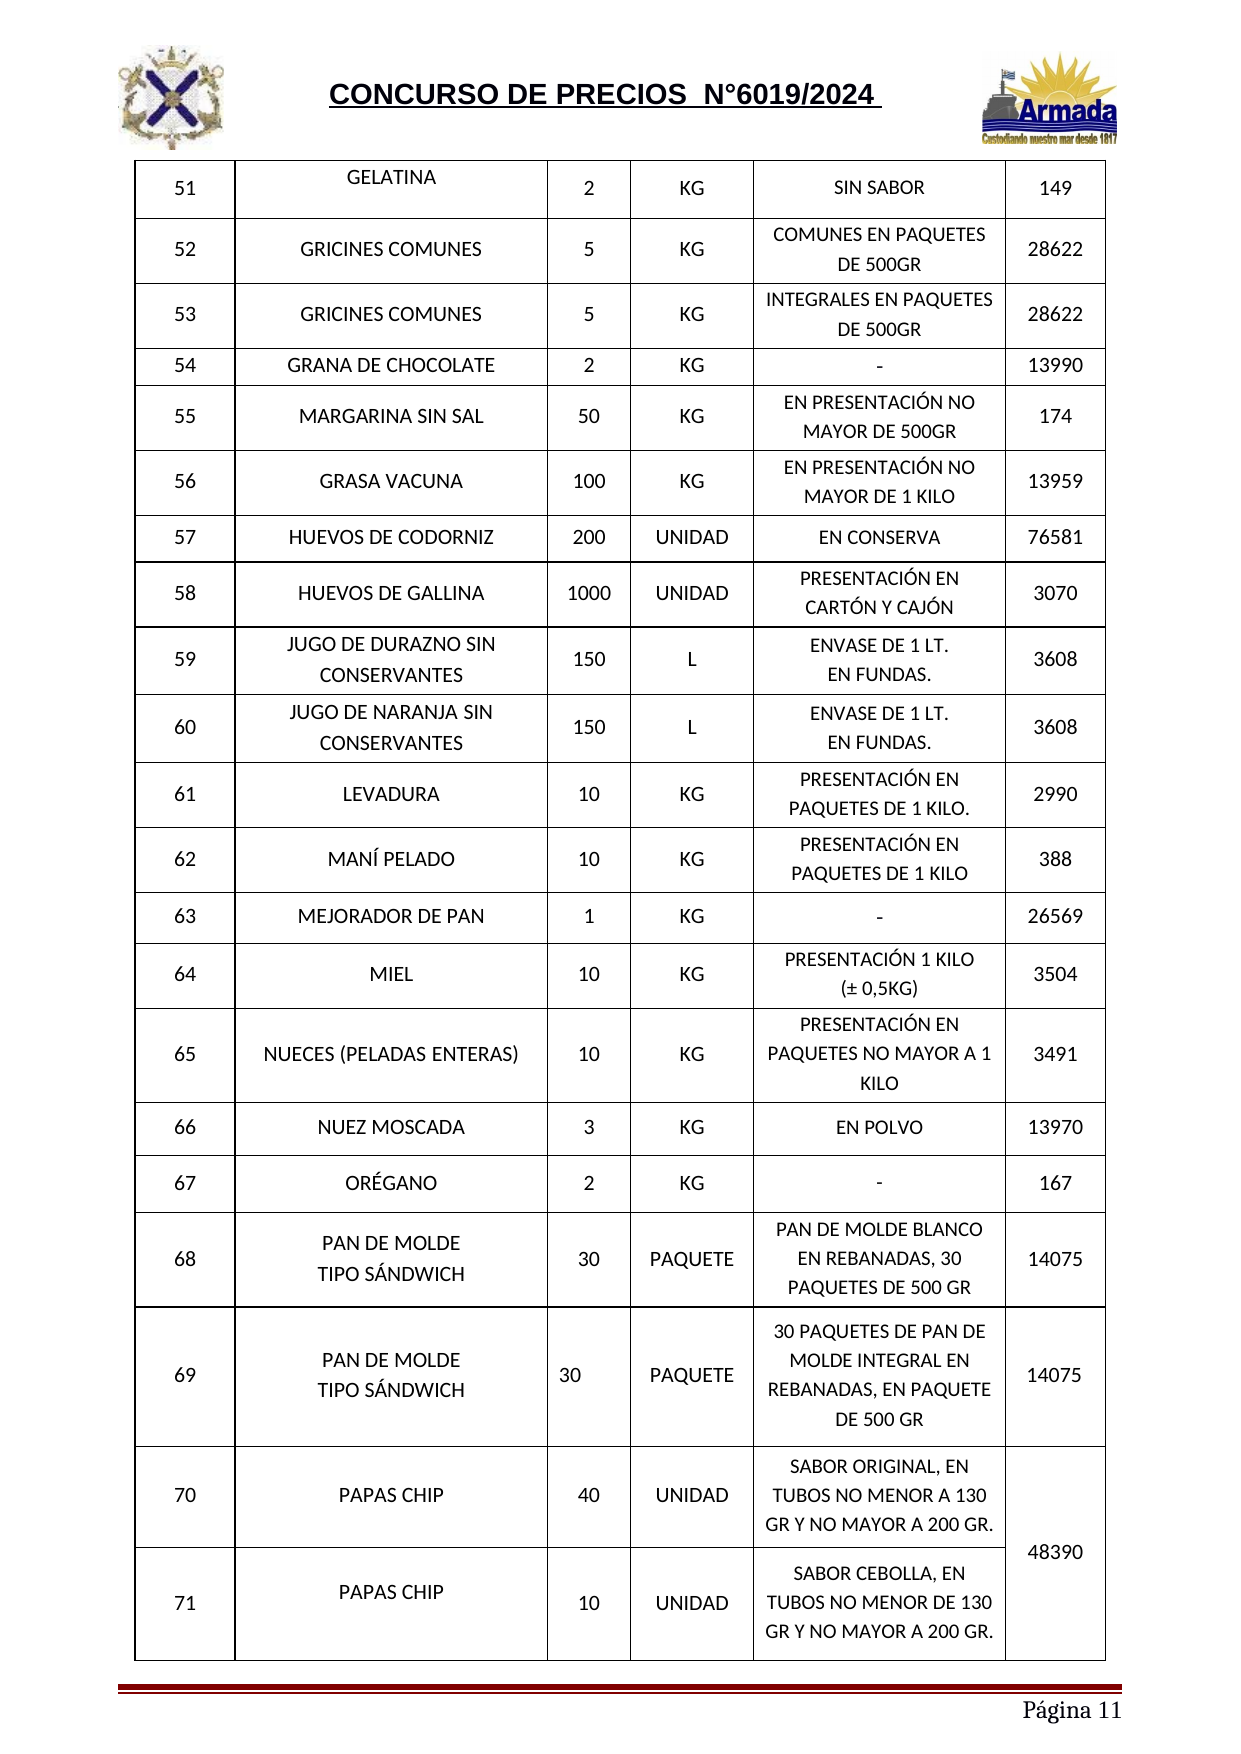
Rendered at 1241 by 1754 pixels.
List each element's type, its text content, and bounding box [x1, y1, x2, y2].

table_cell 69 [136, 1308, 234, 1446]
table_cell 5 [548, 219, 630, 283]
table_cell 2990 [1006, 763, 1105, 827]
table_cell PAN DE MOLDE TIPO SÁNDWICH [236, 1308, 547, 1446]
table_cell 10 [548, 1009, 630, 1102]
table_cell 3504 [1006, 944, 1105, 1007]
table_cell PAQUETE [631, 1308, 753, 1446]
table_cell 52 [136, 219, 234, 283]
table_cell 3 [548, 1103, 630, 1155]
table_cell EN CONSERVA [754, 516, 1005, 561]
table_cell UNIDAD [631, 1447, 753, 1547]
table_cell 62 [136, 828, 234, 892]
table_cell 76581 [1006, 516, 1105, 561]
table_cell 67 [136, 1156, 234, 1212]
table_cell 30 [548, 1213, 630, 1306]
table_cell PAN DE MOLDE BLANCO EN REBANADAS, 30 PAQUETES DE 500 GR [754, 1213, 1005, 1306]
table_cell 59 [136, 628, 234, 694]
picture [118, 45, 224, 150]
table_cell GRICINES COMUNES [236, 284, 547, 348]
table_cell KG [631, 161, 753, 218]
table_cell - [754, 893, 1005, 942]
table_cell 30 [548, 1308, 630, 1446]
table_cell 65 [136, 1009, 234, 1102]
table_cell 28622 [1006, 219, 1105, 283]
table_cell L [631, 695, 753, 762]
table_cell 10 [548, 1548, 630, 1660]
table_cell SIN SABOR [754, 161, 1005, 218]
table_cell PAPAS CHIP [236, 1447, 547, 1547]
table_cell PRESENTACIÓN EN CARTÓN Y CAJÓN [754, 563, 1005, 626]
table_cell 167 [1006, 1156, 1105, 1212]
table_cell HUEVOS DE GALLINA [236, 563, 547, 626]
table_cell 3491 [1006, 1009, 1105, 1102]
table_cell KG [631, 386, 753, 450]
table_cell 63 [136, 893, 234, 942]
table_cell ORÉGANO [236, 1156, 547, 1212]
table_cell ENVASE DE 1 LT. EN FUNDAS. [754, 628, 1005, 694]
table_cell 51 [136, 161, 234, 218]
table_cell KG [631, 349, 753, 385]
table_cell 48390 [1006, 1447, 1105, 1660]
table_cell INTEGRALES EN PAQUETES DE 500GR [754, 284, 1005, 348]
table_cell 14075 [1006, 1308, 1105, 1446]
table_cell 66 [136, 1103, 234, 1155]
table_cell PAQUETE [631, 1213, 753, 1306]
table_cell 56 [136, 451, 234, 515]
table_cell 61 [136, 763, 234, 827]
table_cell GRASA VACUNA [236, 451, 547, 515]
table_cell 1 [548, 893, 630, 942]
table_cell 60 [136, 695, 234, 762]
table_cell 100 [548, 451, 630, 515]
table_cell 388 [1006, 828, 1105, 892]
table_cell MARGARINA SIN SAL [236, 386, 547, 450]
table_cell GELATINA [236, 161, 547, 218]
table_cell NUECES (PELADAS ENTERAS) [236, 1009, 547, 1102]
table_cell SABOR ORIGINAL, EN TUBOS NO MENOR A 130 GR Y NO MAYOR A 200 GR. [754, 1447, 1005, 1547]
table_cell KG [631, 944, 753, 1007]
table_cell HUEVOS DE CODORNIZ [236, 516, 547, 561]
table_cell - [754, 1156, 1005, 1212]
table_cell 5 [548, 284, 630, 348]
table_cell 13959 [1006, 451, 1105, 515]
table_cell NUEZ MOSCADA [236, 1103, 547, 1155]
table_cell 26569 [1006, 893, 1105, 942]
table_cell 2 [548, 349, 630, 385]
table_cell KG [631, 1009, 753, 1102]
table_cell 200 [548, 516, 630, 561]
table_cell 150 [548, 695, 630, 762]
table_cell 13970 [1006, 1103, 1105, 1155]
table_cell KG [631, 219, 753, 283]
table_cell 1000 [548, 563, 630, 626]
table_cell 28622 [1006, 284, 1105, 348]
table_cell 150 [548, 628, 630, 694]
table_cell MIEL [236, 944, 547, 1007]
table_cell 2 [548, 161, 630, 218]
table_cell MANÍ PELADO [236, 828, 547, 892]
table_cell KG [631, 1156, 753, 1212]
table_cell 10 [548, 944, 630, 1007]
table_cell 53 [136, 284, 234, 348]
table_cell - [754, 349, 1005, 385]
table_cell 50 [548, 386, 630, 450]
table_cell MEJORADOR DE PAN [236, 893, 547, 942]
table_cell 10 [548, 828, 630, 892]
table_cell 10 [548, 763, 630, 827]
table_cell COMUNES EN PAQUETES DE 500GR [754, 219, 1005, 283]
table_cell 58 [136, 563, 234, 626]
table_cell 149 [1006, 161, 1105, 218]
table_cell EN POLVO [754, 1103, 1005, 1155]
table_cell 3608 [1006, 628, 1105, 694]
table_cell PRESENTACIÓN 1 KILO (± 0,5KG) [754, 944, 1005, 1007]
table_cell 55 [136, 386, 234, 450]
table_cell EN PRESENTACIÓN NO MAYOR DE 500GR [754, 386, 1005, 450]
table_cell PRESENTACIÓN EN PAQUETES DE 1 KILO. [754, 763, 1005, 827]
table_cell LEVADURA [236, 763, 547, 827]
table_cell 174 [1006, 386, 1105, 450]
table_cell PAPAS CHIP [236, 1548, 547, 1660]
table_cell PAN DE MOLDE TIPO SÁNDWICH [236, 1213, 547, 1306]
table_cell 3608 [1006, 695, 1105, 762]
table_cell ENVASE DE 1 LT. EN FUNDAS. [754, 695, 1005, 762]
table_cell 54 [136, 349, 234, 385]
table_cell UNIDAD [631, 563, 753, 626]
table_cell 70 [136, 1447, 234, 1547]
picture [982, 51, 1117, 144]
table_cell KG [631, 763, 753, 827]
table_cell 68 [136, 1213, 234, 1306]
table_cell 14075 [1006, 1213, 1105, 1306]
table_cell 3070 [1006, 563, 1105, 626]
table_cell GRICINES COMUNES [236, 219, 547, 283]
table_cell PRESENTACIÓN EN PAQUETES NO MAYOR A 1 KILO [754, 1009, 1005, 1102]
table_cell EN PRESENTACIÓN NO MAYOR DE 1 KILO [754, 451, 1005, 515]
table_cell L [631, 628, 753, 694]
table_cell KG [631, 284, 753, 348]
table_cell JUGO DE DURAZNO SIN CONSERVANTES [236, 628, 547, 694]
table_cell 13990 [1006, 349, 1105, 385]
table_cell 2 [548, 1156, 630, 1212]
table_cell KG [631, 1103, 753, 1155]
table_cell UNIDAD [631, 1548, 753, 1660]
table_cell UNIDAD [631, 516, 753, 561]
table_cell 71 [136, 1548, 234, 1660]
table_cell 64 [136, 944, 234, 1007]
table_cell PRESENTACIÓN EN PAQUETES DE 1 KILO [754, 828, 1005, 892]
table_cell GRANA DE CHOCOLATE [236, 349, 547, 385]
table_cell 57 [136, 516, 234, 561]
table_cell JUGO DE NARANJA SIN CONSERVANTES [236, 695, 547, 762]
table_cell KG [631, 451, 753, 515]
table_cell KG [631, 828, 753, 892]
table_cell SABOR CEBOLLA, EN TUBOS NO MENOR DE 130 GR Y NO MAYOR A 200 GR. [754, 1548, 1005, 1660]
table_cell 40 [548, 1447, 630, 1547]
table_cell 30 PAQUETES DE PAN DE MOLDE INTEGRAL EN REBANADAS, EN PAQUETE DE 500 GR [754, 1308, 1005, 1446]
table_cell KG [631, 893, 753, 942]
